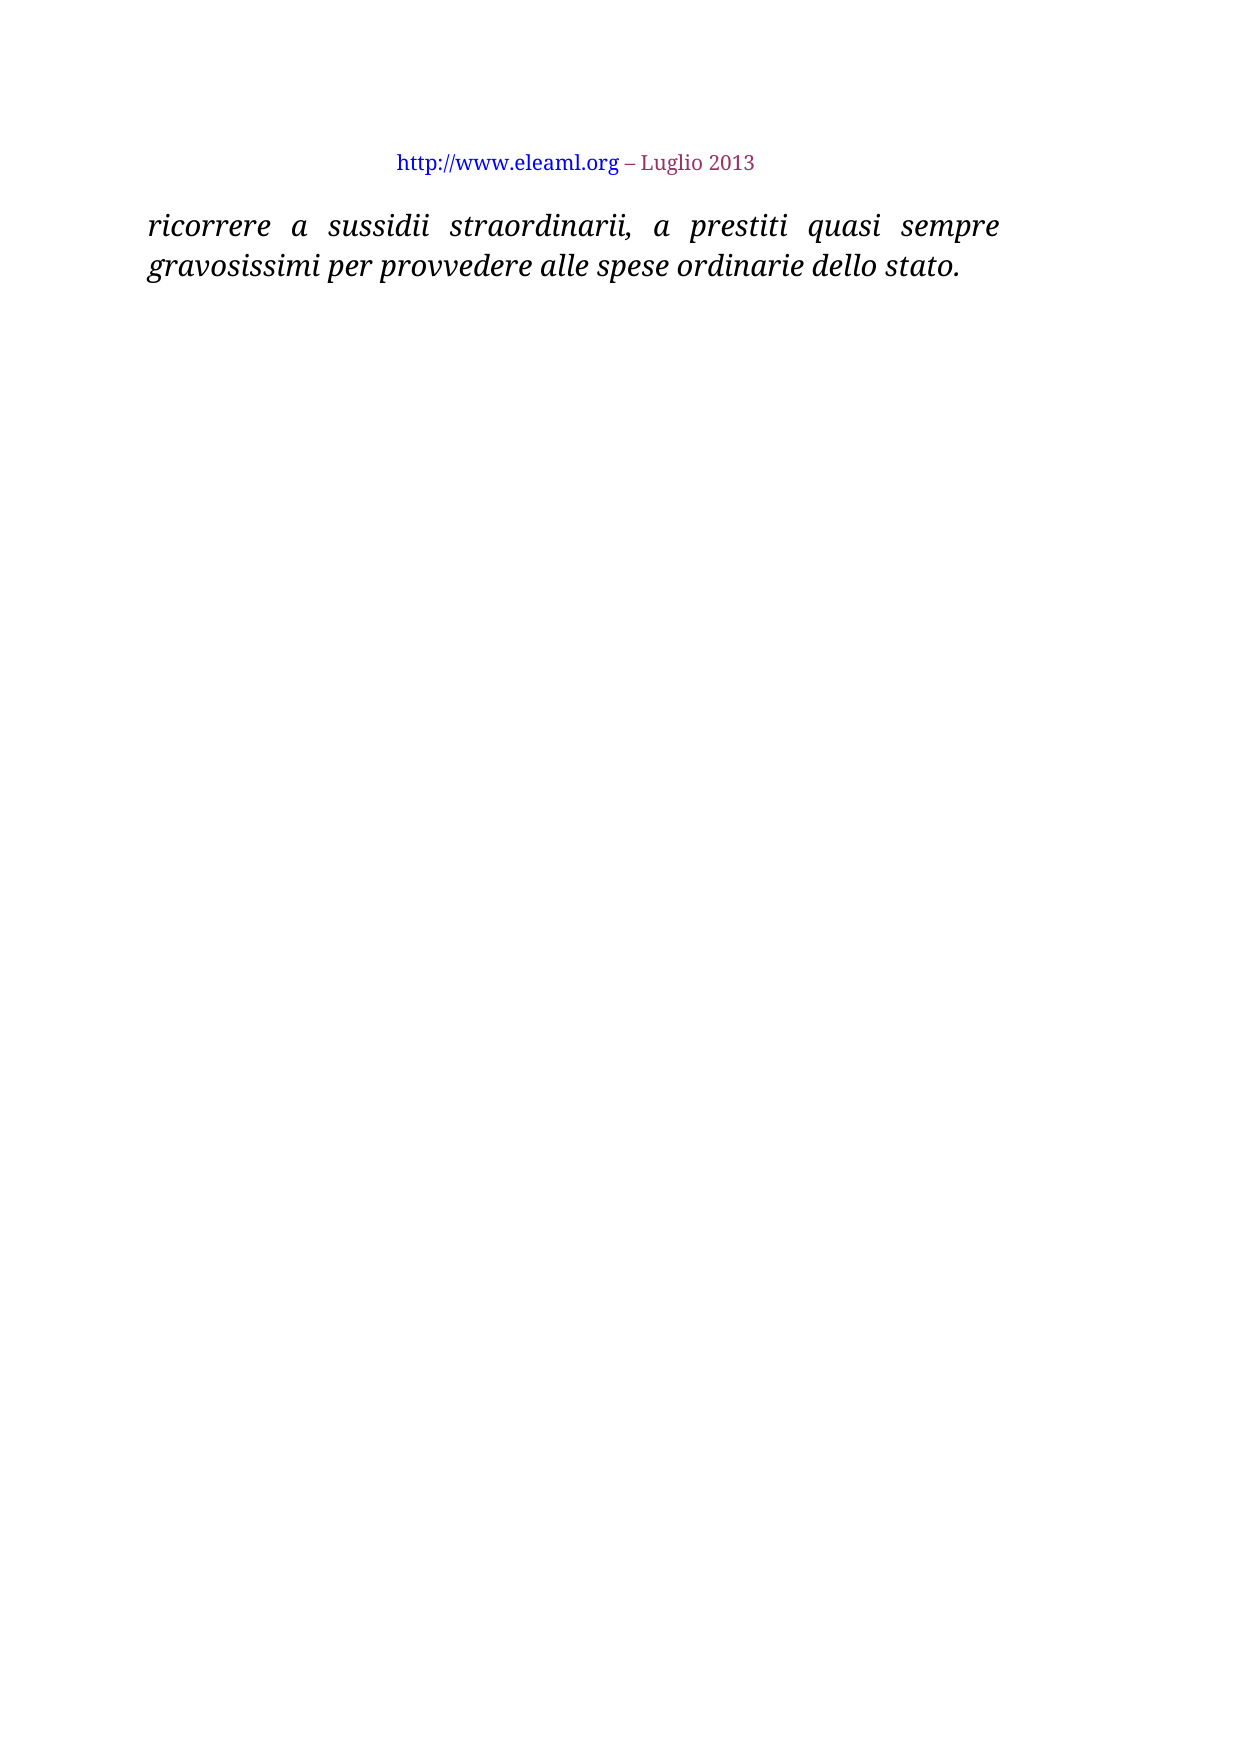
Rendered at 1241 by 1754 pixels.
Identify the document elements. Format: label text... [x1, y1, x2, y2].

text ricorrere a sussidii straordinarii, a prestiti quasi sempre gravosissimi per provvedere alle spese ordinarie dello stato. [148, 206, 1004, 285]
